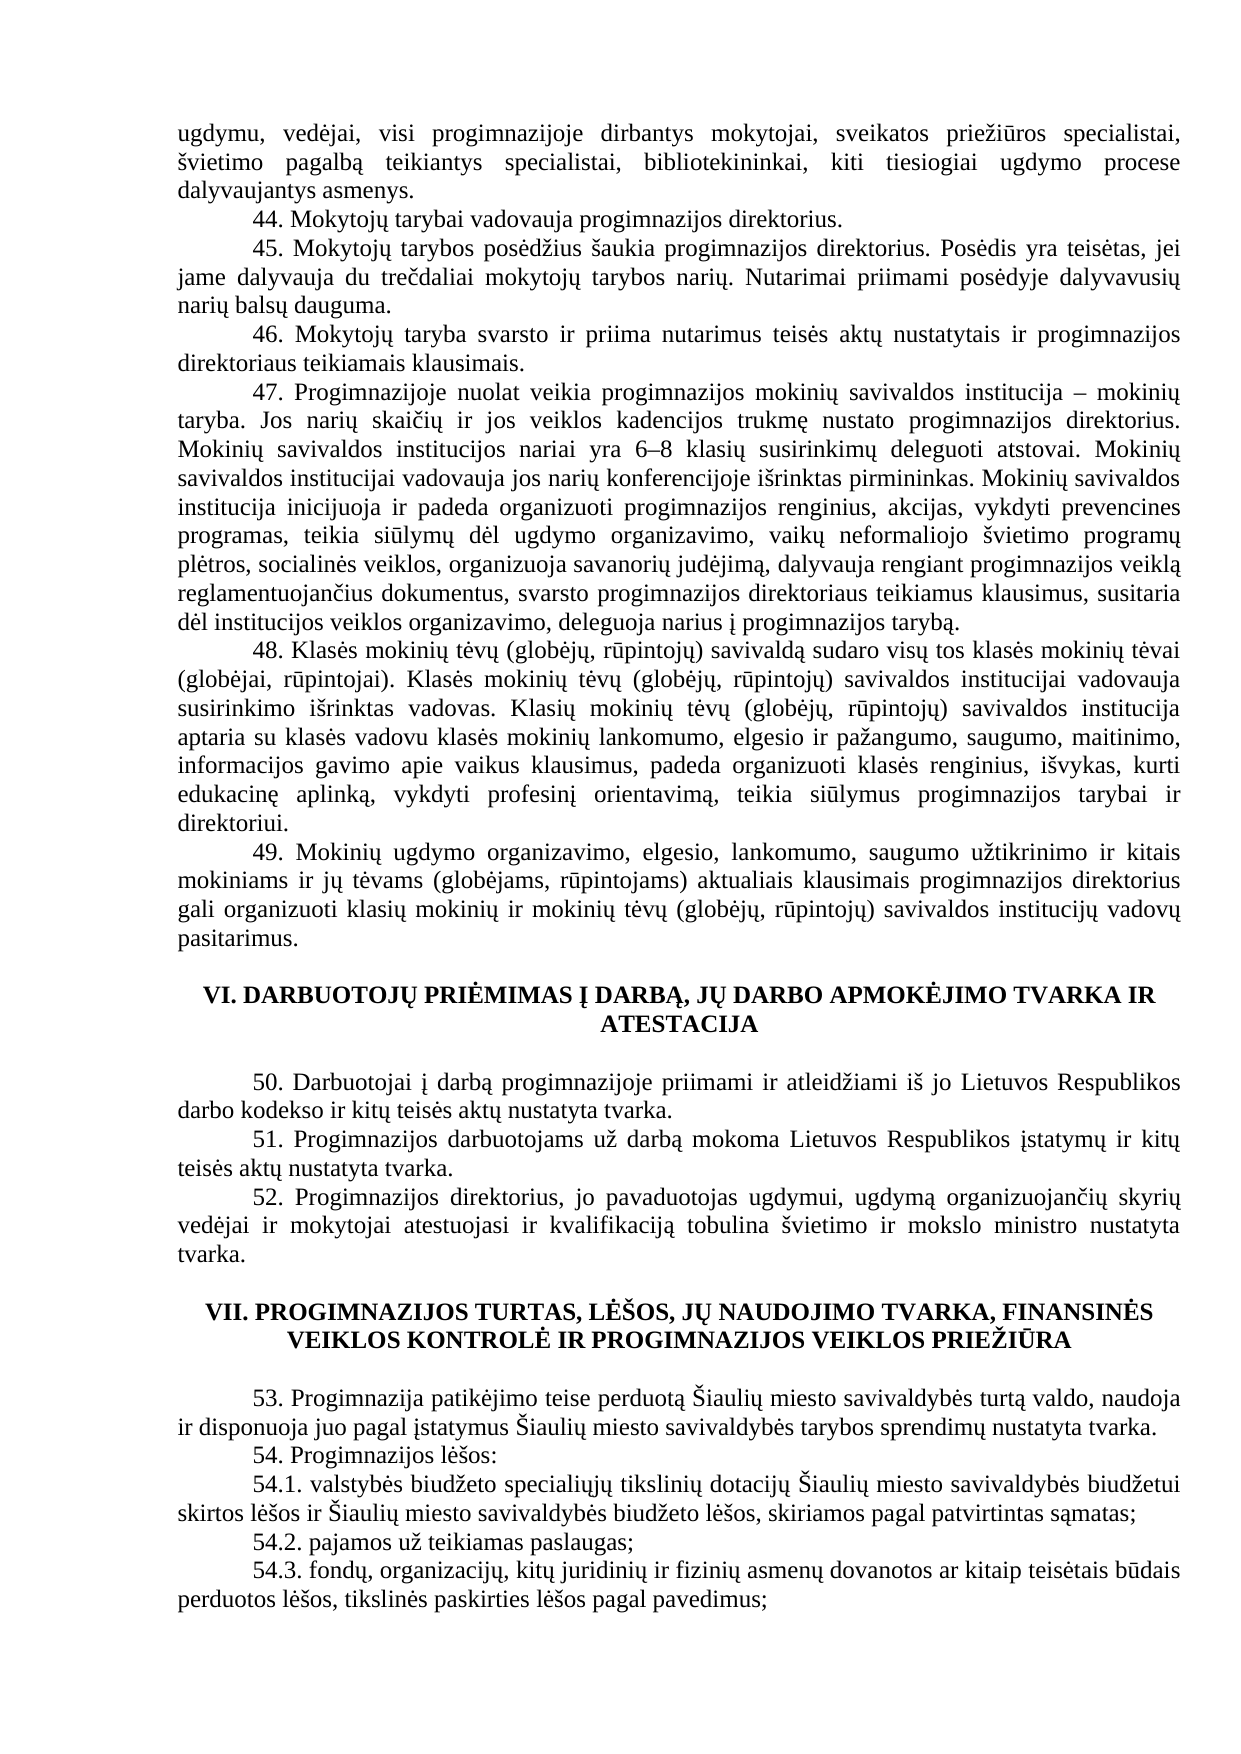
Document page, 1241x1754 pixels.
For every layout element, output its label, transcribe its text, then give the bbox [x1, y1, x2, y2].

text 47. Progimnazijoje nuolat veikia progimnazijos mokinių savivaldos institucija – mokinių taryba. Jos narių skaičių ir jos veiklos kadencijos trukmę nustato progimnazijos direktorius. Mokinių savivaldos institucijos nariai yra 6–8 klasių susirinkimų deleguoti atstovai. Mokinių savivaldos institucijai vadovauja jos narių konferencijoje išrinktas pirmininkas. Mokinių savivaldos institucija inicijuoja ir padeda organizuoti progimnazijos renginius, akcijas, vykdyti prevencines programas, teikia siūlymų dėl ugdymo organizavimo, vaikų neformaliojo švietimo programų plėtros, socialinės veiklos, organizuoja savanorių judėjimą, dalyvauja rengiant progimnazijos veiklą reglamentuojančius dokumentus, svarsto progimnazijos direktoriaus teikiamus klausimus, susitaria dėl institucijos veiklos organizavimo, deleguoja narius į progimnazijos tarybą. [177, 377, 1181, 636]
text VI. DARBUOTOJŲ PRIĖMIMAS Į DARBĄ, JŲ DARBO APMOKĖJIMO TVARKA IR ATESTACIJA [177, 981, 1181, 1038]
text VII. PROGIMNAZIJOS TURTAS, LĖŠOS, JŲ NAUDOJIMO TVARKA, FINANSINĖS VEIKLOS KONTROLĖ IR PROGIMNAZIJOS VEIKLOS PRIEŽIŪRA [177, 1297, 1181, 1354]
text 46. Mokytojų taryba svarsto ir priima nutarimus teisės aktų nustatytais ir progimnazijos direktoriaus teikiamais klausimais. [177, 319, 1181, 377]
text ugdymu, vedėjai, visi progimnazijoje dirbantys mokytojai, sveikatos priežiūros specialistai, švietimo pagalbą teikiantys specialistai, bibliotekininkai, kiti tiesiogiai ugdymo procese dalyvaujantys asmenys. [177, 118, 1181, 204]
text 48. Klasės mokinių tėvų (globėjų, rūpintojų) savivaldą sudaro visų tos klasės mokinių tėvai (globėjai, rūpintojai). Klasės mokinių tėvų (globėjų, rūpintojų) savivaldos institucijai vadovauja susirinkimo išrinktas vadovas. Klasių mokinių tėvų (globėjų, rūpintojų) savivaldos institucija aptaria su klasės vadovu klasės mokinių lankomumo, elgesio ir pažangumo, saugumo, maitinimo, informacijos gavimo apie vaikus klausimus, padeda organizuoti klasės renginius, išvykas, kurti edukacinę aplinką, vykdyti profesinį orientavimą, teikia siūlymus progimnazijos tarybai ir direktoriui. [177, 636, 1181, 837]
text 54.1. valstybės biudžeto specialiųjų tikslinių dotacijų Šiaulių miesto savivaldybės biudžetui skirtos lėšos ir Šiaulių miesto savivaldybės biudžeto lėšos, skiriamos pagal patvirtintas sąmatas; [177, 1469, 1181, 1527]
text 54. Progimnazijos lėšos: [177, 1441, 1181, 1469]
text 52. Progimnazijos direktorius, jo pavaduotojas ugdymui, ugdymą organizuojančių skyrių vedėjai ir mokytojai atestuojasi ir kvalifikaciją tobulina švietimo ir mokslo ministro nustatyta tvarka. [177, 1182, 1181, 1268]
text 54.3. fondų, organizacijų, kitų juridinių ir fizinių asmenų dovanotos ar kitaip teisėtais būdais perduotos lėšos, tikslinės paskirties lėšos pagal pavedimus; [177, 1556, 1181, 1613]
text 54.2. pajamos už teikiamas paslaugas; [177, 1527, 1181, 1556]
text 45. Mokytojų tarybos posėdžius šaukia progimnazijos direktorius. Posėdis yra teisėtas, jei jame dalyvauja du trečdaliai mokytojų tarybos narių. Nutarimai priimami posėdyje dalyvavusių narių balsų dauguma. [177, 233, 1181, 319]
text 44. Mokytojų tarybai vadovauja progimnazijos direktorius. [177, 204, 1181, 233]
text 51. Progimnazijos darbuotojams už darbą mokoma Lietuvos Respublikos įstatymų ir kitų teisės aktų nustatyta tvarka. [177, 1124, 1181, 1182]
text 49. Mokinių ugdymo organizavimo, elgesio, lankomumo, saugumo užtikrinimo ir kitais mokiniams ir jų tėvams (globėjams, rūpintojams) aktualiais klausimais progimnazijos direktorius gali organizuoti klasių mokinių ir mokinių tėvų (globėjų, rūpintojų) savivaldos institucijų vadovų pasitarimus. [177, 837, 1181, 952]
text 50. Darbuotojai į darbą progimnazijoje priimami ir atleidžiami iš jo Lietuvos Respublikos darbo kodekso ir kitų teisės aktų nustatyta tvarka. [177, 1067, 1181, 1124]
text 53. Progimnazija patikėjimo teise perduotą Šiaulių miesto savivaldybės turtą valdo, naudoja ir disponuoja juo pagal įstatymus Šiaulių miesto savivaldybės tarybos sprendimų nustatyta tvarka. [177, 1383, 1181, 1441]
